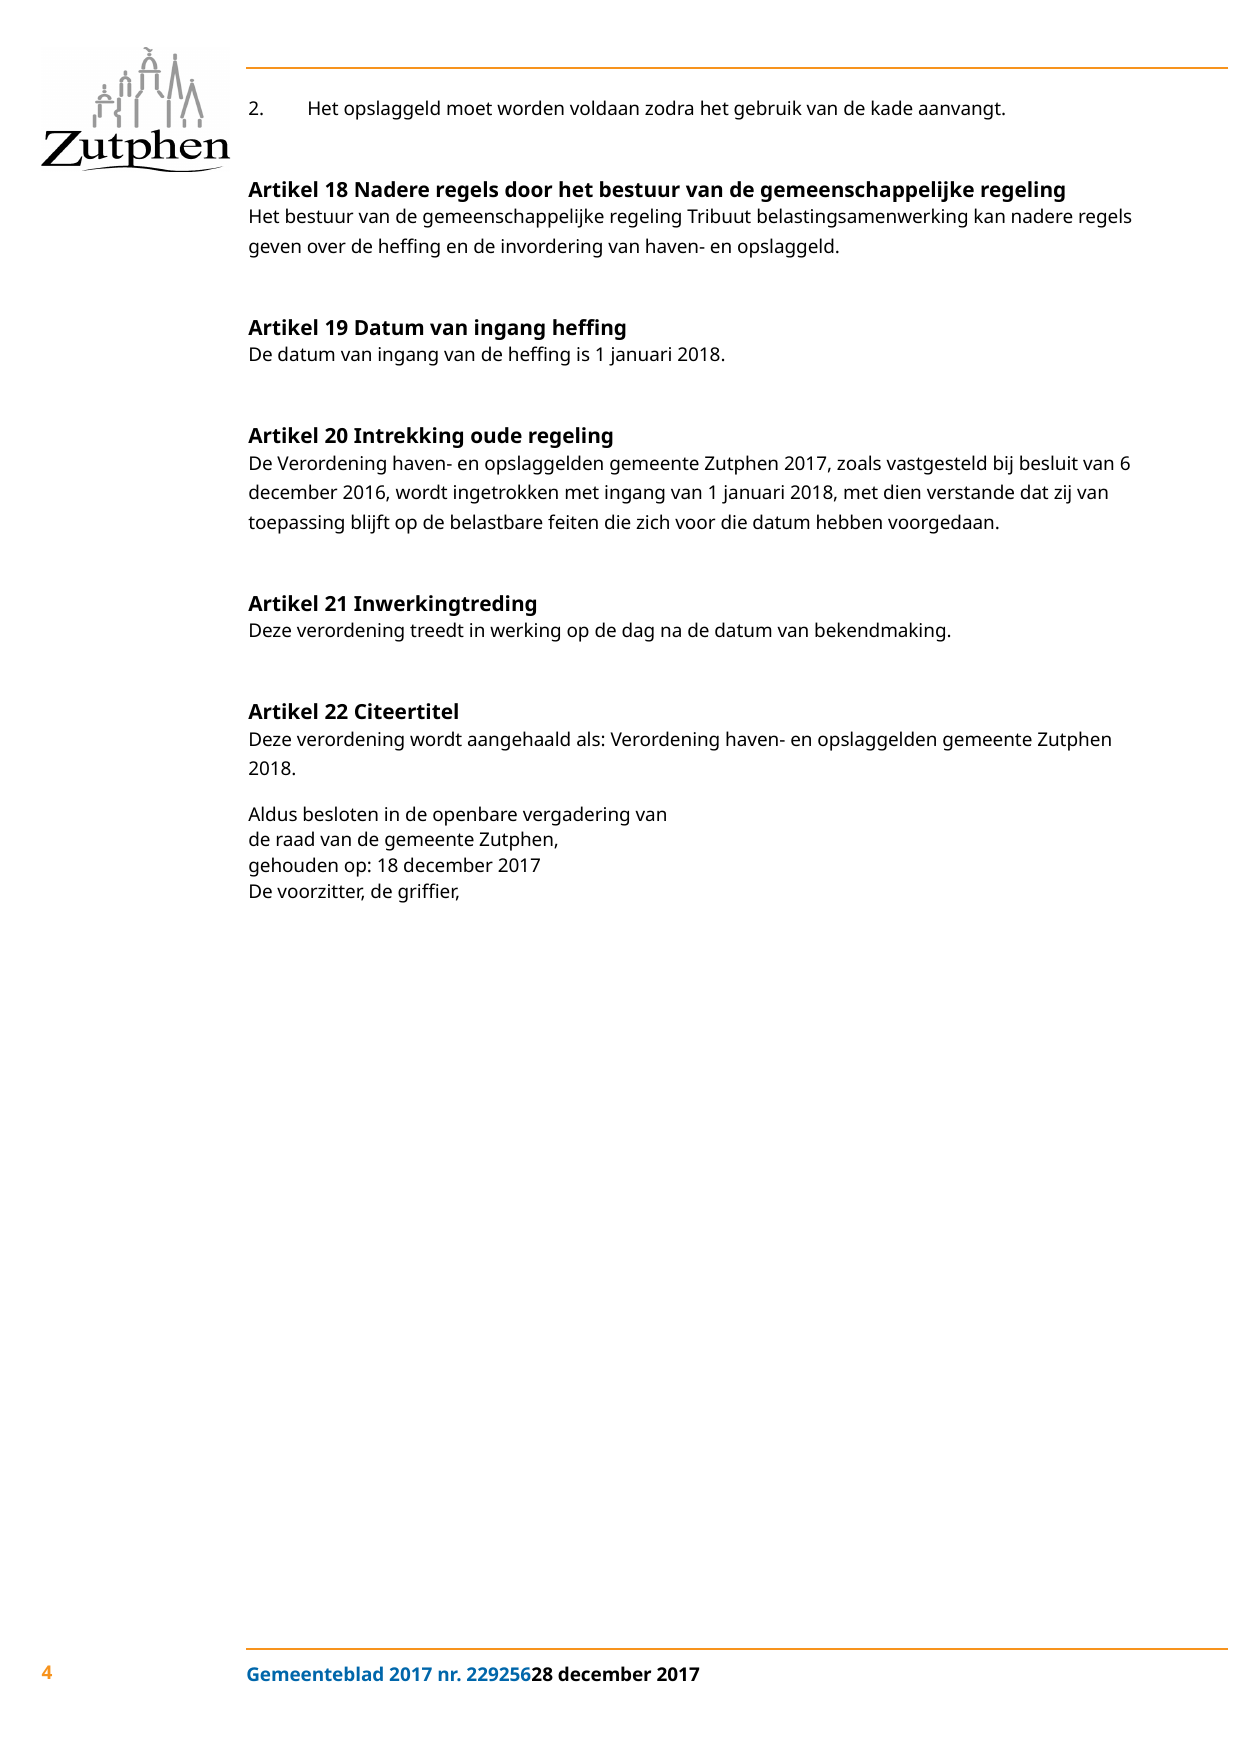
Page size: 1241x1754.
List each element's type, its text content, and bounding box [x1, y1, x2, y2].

text Artikel 18 Nadere regels door het bestuur van de gemeenschappelijke regeling [248, 175, 1152, 203]
text de raad van de gemeente Zutphen, [248, 827, 1152, 852]
text Artikel 22 Citeertitel [248, 697, 1152, 726]
text De datum van ingang van de heffing is 1 januari 2018. [248, 341, 1152, 367]
text Deze verordening wordt aangehaald als: Verordening haven- en opslaggelden gemeente Zutphen 2018. [248, 726, 1152, 781]
text De voorzitter, de griffier, [248, 878, 1152, 904]
text Deze verordening treedt in werking op de dag na de datum van bekendmaking. [248, 617, 1152, 643]
list Het opslaggeld moet worden voldaan zodra het gebruik van de kade aanvangt. [248, 95, 1152, 121]
text Het bestuur van de gemeenschappelijke regeling Tribuut belastingsamenwerking kan nadere regels geven over de heffing en de invordering van haven- en opslaggeld. [248, 203, 1152, 258]
text De Verordening haven- en opslaggelden gemeente Zutphen 2017, zoals vastgesteld bij besluit van 6 december 2016, wordt ingetrokken met ingang van 1 januari 2018, met dien verstande dat zij van toepassing blijft op de belastbare feiten die zich voor die datum hebben voorgedaan. [248, 450, 1152, 534]
text Artikel 19 Datum van ingang heffing [248, 313, 1152, 341]
text Aldus besloten in de openbare vergadering van [248, 801, 1152, 827]
text Artikel 20 Intrekking oude regeling [248, 421, 1152, 450]
text Artikel 21 Inwerkingtreding [248, 589, 1152, 617]
text gehouden op: 18 december 2017 [248, 852, 1152, 878]
picture [41, 47, 231, 172]
